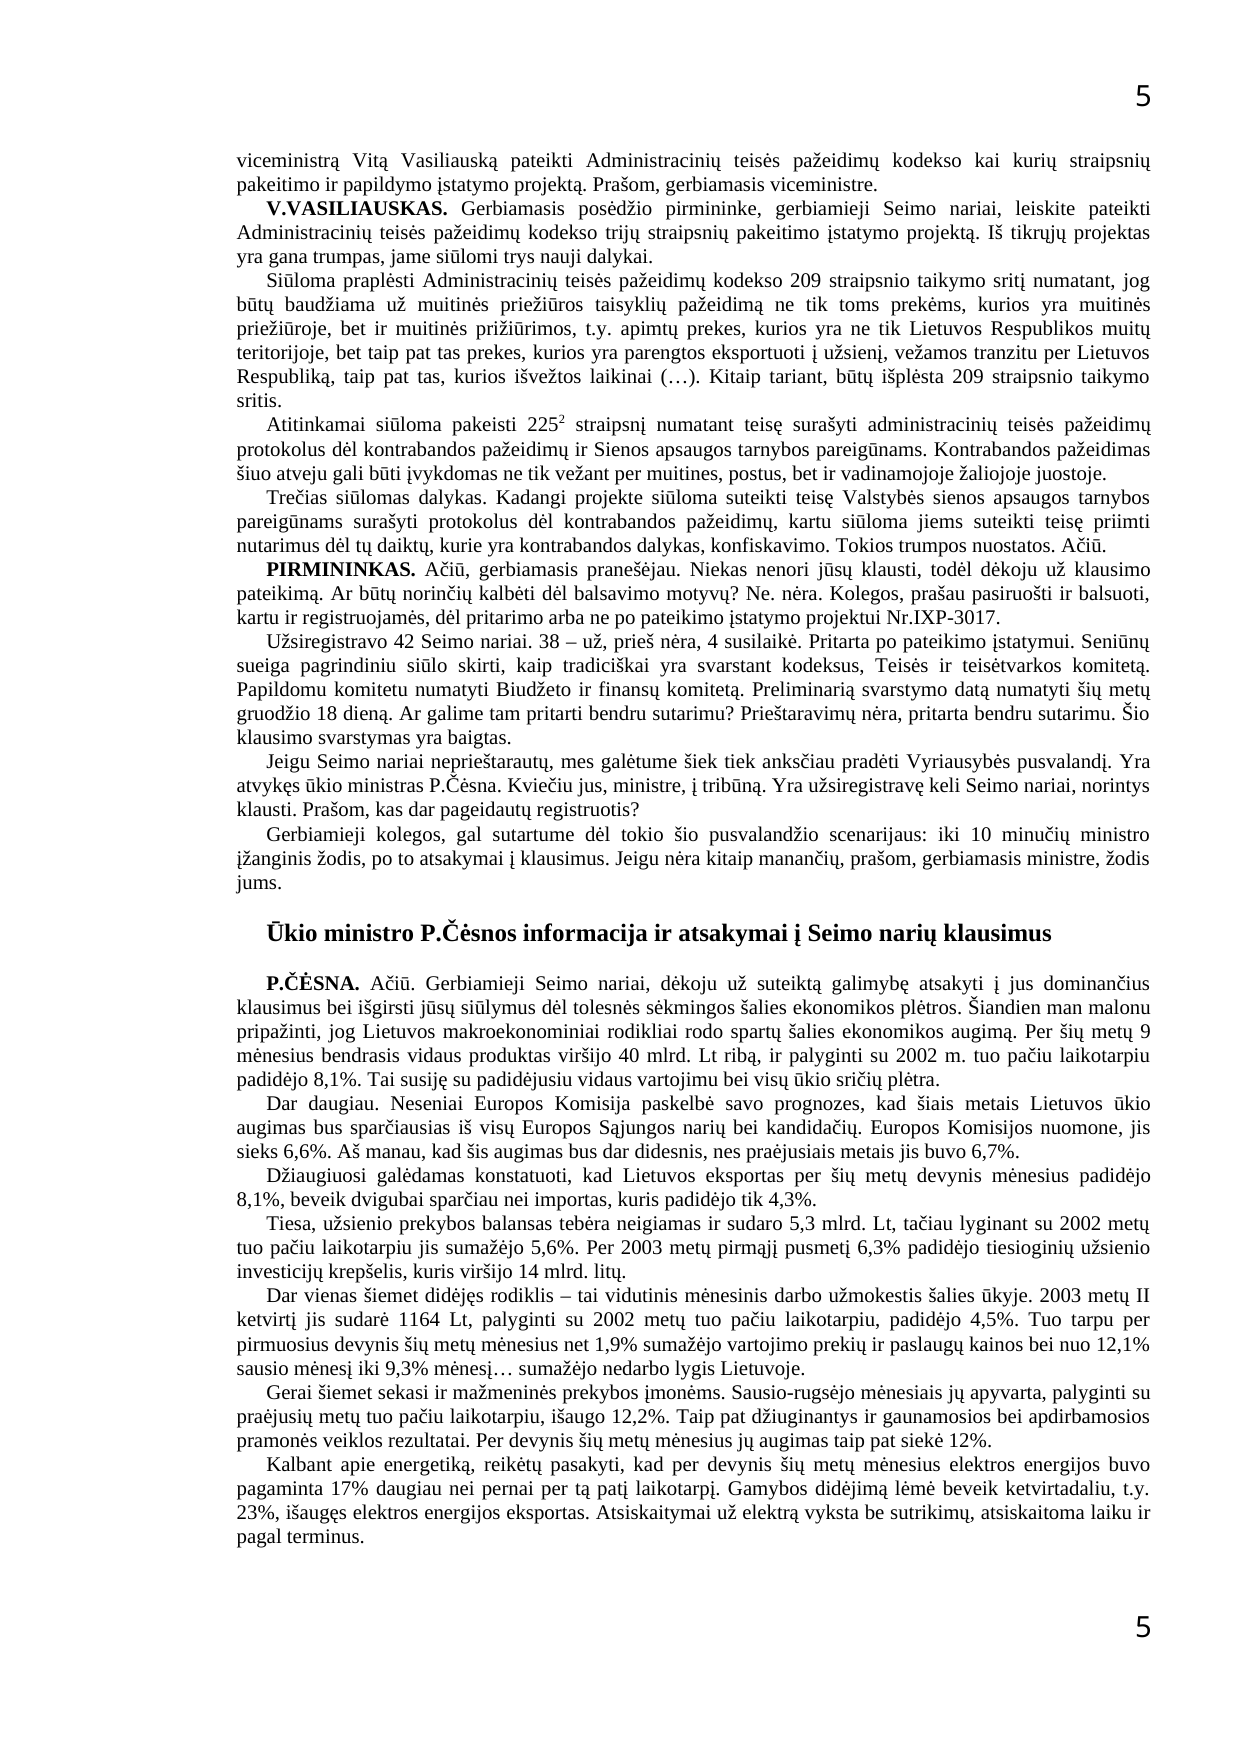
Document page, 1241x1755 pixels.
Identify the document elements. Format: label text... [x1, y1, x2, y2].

text Užsiregistravo 42 Seimo nariai. 38 – už, prieš nėra, 4 susilaikė. Pritarta po pateikimo įstatymui. Seniūnų sueiga pagrindiniu siūlo skirti, kaip tradiciškai yra svarstant kodeksus, Teisės ir teisėtvarkos komitetą. Papildomu komitetu numatyti Biudžeto ir finansų komitetą. Preliminarią svarstymo datą numatyti šių metų gruodžio 18 dieną. Ar galime tam pritarti bendru sutarimu? Prieštaravimų nėra, pritarta bendru sutarimu. Šio klausimo svarstymas yra baigtas. [236, 629, 1152, 749]
text V.VASILIAUSKAS. Gerbiamasis posėdžio pirmininke, gerbiamieji Seimo nariai, leiskite pateikti Administracinių teisės pažeidimų kodekso trijų straipsnių pakeitimo įstatymo projektą. Iš tikrųjų projektas yra gana trumpas, jame siūlomi trys nauji dalykai. [236, 196, 1152, 268]
text Dar daugiau. Neseniai Europos Komisija paskelbė savo prognozes, kad šiais metais Lietuvos ūkio augimas bus sparčiausias iš visų Europos Sąjungos narių bei kandidačių. Europos Komisijos nuomone, jis sieks 6,6%. Aš manau, kad šis augimas bus dar didesnis, nes praėjusiais metais jis buvo 6,7%. [236, 1091, 1152, 1163]
text Siūloma praplėsti Administracinių teisės pažeidimų kodekso 209 straipsnio taikymo sritį numatant, jog būtų baudžiama už muitinės priežiūros taisyklių pažeidimą ne tik toms prekėms, kurios yra muitinės priežiūroje, bet ir muitinės prižiūrimos, t.y. apimtų prekes, kurios yra ne tik Lietuvos Respublikos muitų teritorijoje, bet taip pat tas prekes, kurios yra parengtos eksportuoti į užsienį, vežamos tranzitu per Lietuvos Respubliką, taip pat tas, kurios išvežtos laikinai (…). Kitaip tariant, būtų išplėsta 209 straipsnio taikymo sritis. [236, 268, 1152, 412]
text Jeigu Seimo nariai neprieštarautų, mes galėtume šiek tiek anksčiau pradėti Vyriausybės pusvalandį. Yra atvykęs ūkio ministras P.Čėsna. Kviečiu jus, ministre, į tribūną. Yra užsiregistravę keli Seimo nariai, norintys klausti. Prašom, kas dar pageidautų registruotis? [236, 749, 1152, 821]
text Kalbant apie energetiką, reikėtų pasakyti, kad per devynis šių metų mėnesius elektros energijos buvo pagaminta 17% daugiau nei pernai per tą patį laikotarpį. Gamybos didėjimą lėmė beveik ketvirtadaliu, t.y. 23%, išaugęs elektros energijos eksportas. Atsiskaitymai už elektrą vyksta be sutrikimų, atsiskaitoma laiku ir pagal terminus. [236, 1452, 1152, 1548]
text Gerbiamieji kolegos, gal sutartume dėl tokio šio pusvalandžio scenarijaus: iki 10 minučių ministro įžanginis žodis, po to atsakymai į klausimus. Jeigu nėra kitaip manančių, prašom, gerbiamasis ministre, žodis jums. [236, 821, 1152, 894]
text Ūkio ministro P.Čėsnos informacija ir atsakymai į Seimo narių klausimus [236, 918, 1152, 946]
text Trečias siūlomas dalykas. Kadangi projekte siūloma suteikti teisę Valstybės sienos apsaugos tarnybos pareigūnams surašyti protokolus dėl kontrabandos pažeidimų, kartu siūloma jiems suteikti teisę priimti nutarimus dėl tų daiktų, kurie yra kontrabandos dalykas, konfiskavimo. Tokios trumpos nuostatos. Ačiū. [236, 484, 1152, 557]
text Atitinkamai siūloma pakeisti 2252 straipsnį numatant teisę surašyti administracinių teisės pažeidimų protokolus dėl kontrabandos pažeidimų ir Sienos apsaugos tarnybos pareigūnams. Kontrabandos pažeidimas šiuo atveju gali būti įvykdomas ne tik vežant per muitines, postus, bet ir vadinamojoje žaliojoje juostoje. [236, 412, 1152, 484]
text Tiesa, užsienio prekybos balansas tebėra neigiamas ir sudaro 5,3 mlrd. Lt, tačiau lyginant su 2002 metų tuo pačiu laikotarpiu jis sumažėjo 5,6%. Per 2003 metų pirmąjį pusmetį 6,3% padidėjo tiesioginių užsienio investicijų krepšelis, kuris viršijo 14 mlrd. litų. [236, 1211, 1152, 1283]
text Gerai šiemet sekasi ir mažmeninės prekybos įmonėms. Sausio-rugsėjo mėnesiais jų apyvarta, palyginti su praėjusių metų tuo pačiu laikotarpiu, išaugo 12,2%. Taip pat džiuginantys ir gaunamosios bei apdirbamosios pramonės veiklos rezultatai. Per devynis šių metų mėnesius jų augimas taip pat siekė 12%. [236, 1379, 1152, 1452]
text Dar vienas šiemet didėjęs rodiklis – tai vidutinis mėnesinis darbo užmokestis šalies ūkyje. 2003 metų II ketvirtį jis sudarė 1164 Lt, palyginti su 2002 metų tuo pačiu laikotarpiu, padidėjo 4,5%. Tuo tarpu per pirmuosius devynis šių metų mėnesius net 1,9% sumažėjo vartojimo prekių ir paslaugų kainos bei nuo 12,1% sausio mėnesį iki 9,3% mėnesį… sumažėjo nedarbo lygis Lietuvoje. [236, 1283, 1152, 1379]
text viceministrą Vitą Vasiliauską pateikti Administracinių teisės pažeidimų kodekso kai kurių straipsnių pakeitimo ir papildymo įstatymo projektą. Prašom, gerbiamasis viceministre. [236, 148, 1152, 196]
text Džiaugiuosi galėdamas konstatuoti, kad Lietuvos eksportas per šių metų devynis mėnesius padidėjo 8,1%, beveik dvigubai sparčiau nei importas, kuris padidėjo tik 4,3%. [236, 1163, 1152, 1211]
text PIRMININKAS. Ačiū, gerbiamasis pranešėjau. Niekas nenori jūsų klausti, todėl dėkoju už klausimo pateikimą. Ar būtų norinčių kalbėti dėl balsavimo motyvų? Ne. nėra. Kolegos, prašau pasiruošti ir balsuoti, kartu ir registruojamės, dėl pritarimo arba ne po pateikimo įstatymo projektui Nr.IXP-3017. [236, 557, 1152, 629]
text P.ČĖSNA. Ačiū. Gerbiamieji Seimo nariai, dėkoju už suteiktą galimybę atsakyti į jus dominančius klausimus bei išgirsti jūsų siūlymus dėl tolesnės sėkmingos šalies ekonomikos plėtros. Šiandien man malonu pripažinti, jog Lietuvos makroekonominiai rodikliai rodo spartų šalies ekonomikos augimą. Per šių metų 9 mėnesius bendrasis vidaus produktas viršijo 40 mlrd. Lt ribą, ir palyginti su 2002 m. tuo pačiu laikotarpiu padidėjo 8,1%. Tai susiję su padidėjusiu vidaus vartojimu bei visų ūkio sričių plėtra. [236, 971, 1152, 1091]
